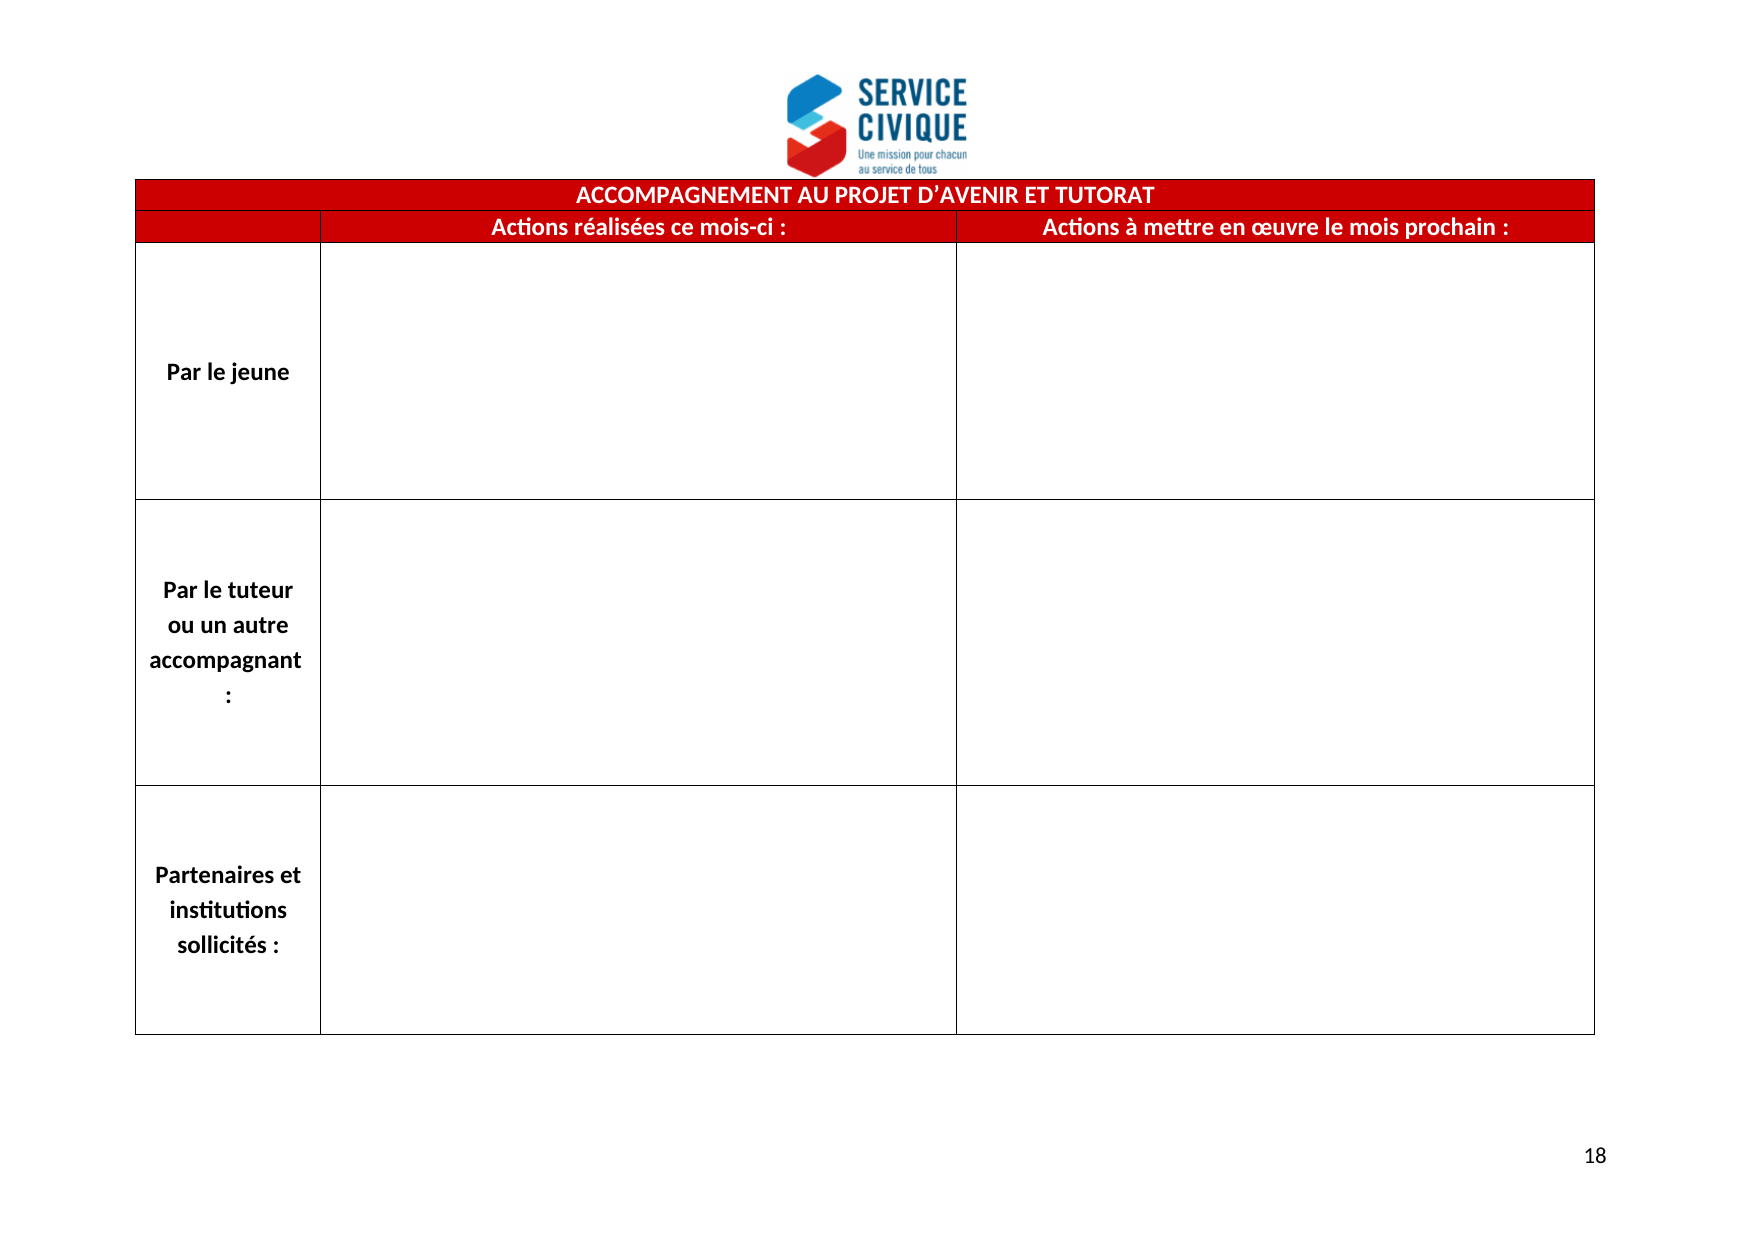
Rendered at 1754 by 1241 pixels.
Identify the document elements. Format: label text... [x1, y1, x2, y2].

table_header ACCOMPAGNEMENT AU PROJET D’AVENIR ET TUTORAT [136, 180, 1594, 210]
table_cell [321, 500, 956, 784]
table_cell [136, 211, 320, 242]
table_cell Actions à mettre en œuvre le mois prochain : [957, 211, 1594, 242]
table_cell Par le tuteur ou un autre accompagnant : [136, 500, 320, 784]
table_cell [957, 786, 1594, 1034]
table_cell Par le jeune [136, 243, 320, 499]
table_cell [321, 786, 956, 1034]
table_cell [321, 243, 956, 499]
table_cell Actions réalisées ce mois-ci : [321, 211, 956, 242]
picture [786, 73, 968, 179]
table_cell [957, 500, 1594, 784]
table_cell [957, 243, 1594, 499]
table_cell Partenaires et institutions sollicités : [136, 786, 320, 1034]
